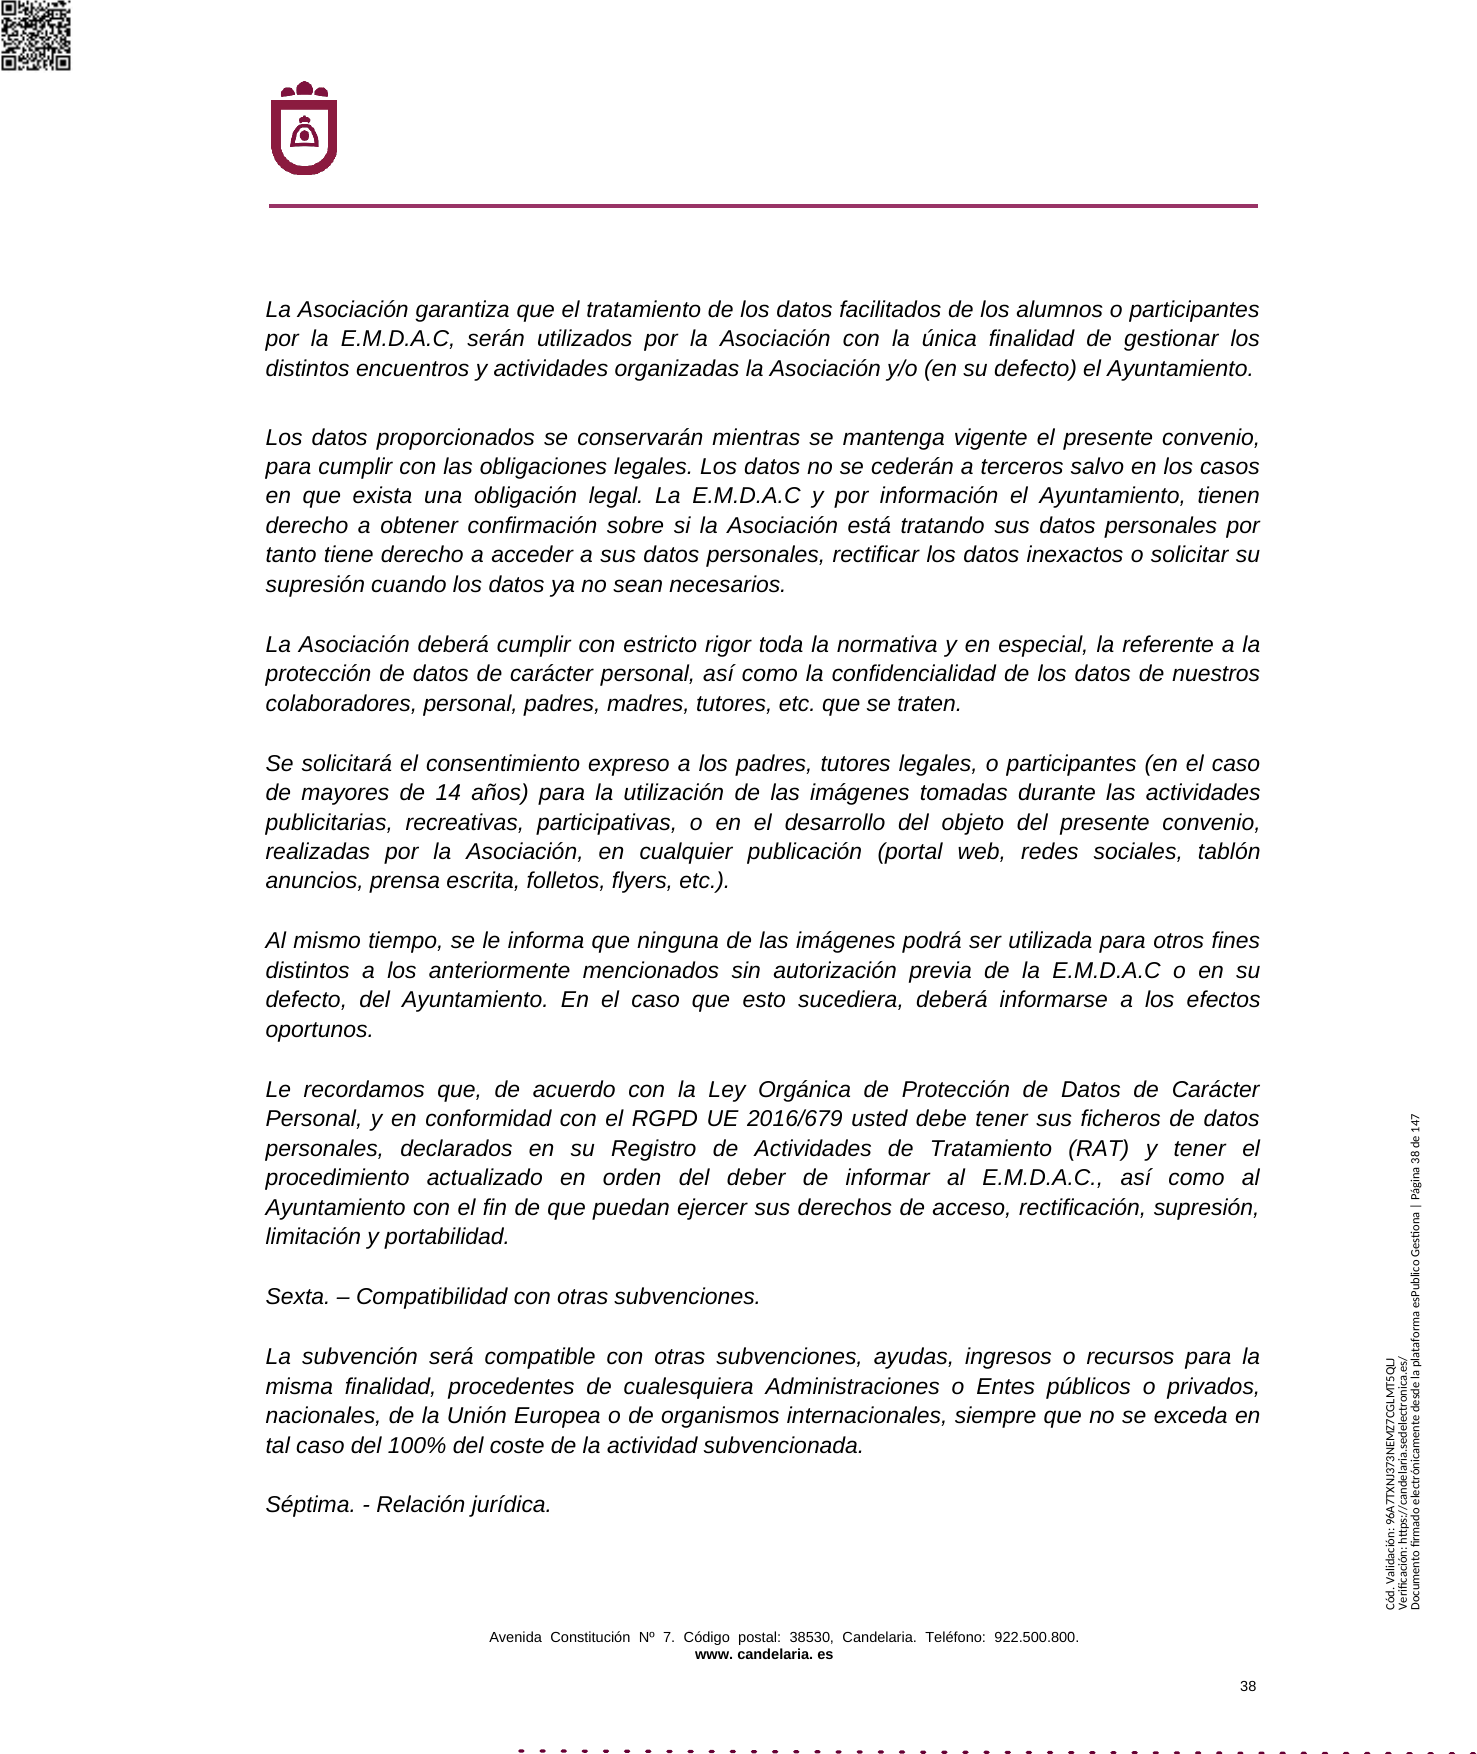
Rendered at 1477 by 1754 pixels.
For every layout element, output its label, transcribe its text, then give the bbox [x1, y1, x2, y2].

text Sexta. – Compatibilidad con otras subvenciones. [265, 1283, 1263, 1310]
text Séptima. - Relación jurídica. [265, 1491, 1263, 1518]
text Al mismo tiempo, se le informa que ninguna de las imágenes podrá ser utilizada para otros fines distintos a los anteriormente mencionados sin autorización previa de la E.M.D.A.C o en su defecto, del Ayuntamiento. En el caso que esto sucediera, deberá informarse a los efectos oportunos. [265, 927, 1263, 1042]
text La subvención será compatible con otras subvenciones, ayudas, ingresos o recursos para la misma finalidad, procedentes de cualesquiera Administraciones o Entes públicos o privados, nacionales, de la Unión Europea o de organismos internacionales, siempre que no se exceda en tal caso del 100% del coste de la actividad subvencionada. [265, 1343, 1263, 1458]
text La Asociación deberá cumplir con estricto rigor toda la normativa y en especial, la referente a la protección de datos de carácter personal, así como la confidencialidad de los datos de nuestros colaboradores, personal, padres, madres, tutores, etc. que se traten. [265, 631, 1263, 716]
text Le recordamos que, de acuerdo con la Ley Orgánica de Protección de Datos de Carácter Personal, y en conformidad con el RGPD UE 2016/679 usted debe tener sus ficheros de datos personales, declarados en su Registro de Actividades de Tratamiento (RAT) y tener el procedimiento actualizado en orden del deber de informar al E.M.D.A.C., así como al Ayuntamiento con el fin de que puedan ejercer sus derechos de acceso, rectificación, supresión, limitación y portabilidad. [265, 1076, 1263, 1249]
text Se solicitará el consentimiento expreso a los padres, tutores legales, o participantes (en el caso de mayores de 14 años) para la utilización de las imágenes tomadas durante las actividades publicitarias, recreativas, participativas, o en el desarrollo del objeto del presente convenio, realizadas por la Asociación, en cualquier publicación (portal web, redes sociales, tablón anuncios, prensa escrita, folletos, flyers, etc.). [265, 749, 1263, 894]
text Los datos proporcionados se conservarán mientras se mantenga vigente el presente convenio, para cumplir con las obligaciones legales. Los datos no se cederán a terceros salvo en los casos en que exista una obligación legal. La E.M.D.A.C y por información el Ayuntamiento, tienen derecho a obtener confirmación sobre si la Asociación está tratando sus datos personales por tanto tiene derecho a acceder a sus datos personales, rectificar los datos inexactos o solicitar su supresión cuando los datos ya no sean necesarios. [265, 423, 1263, 597]
text La Asociación garantiza que el tratamiento de los datos facilitados de los alumnos o participantes por la E.M.D.A.C, serán utilizados por la Asociación con la única finalidad de gestionar los distintos encuentros y actividades organizadas la Asociación y/o (en su defecto) el Ayuntamiento. [265, 296, 1263, 381]
